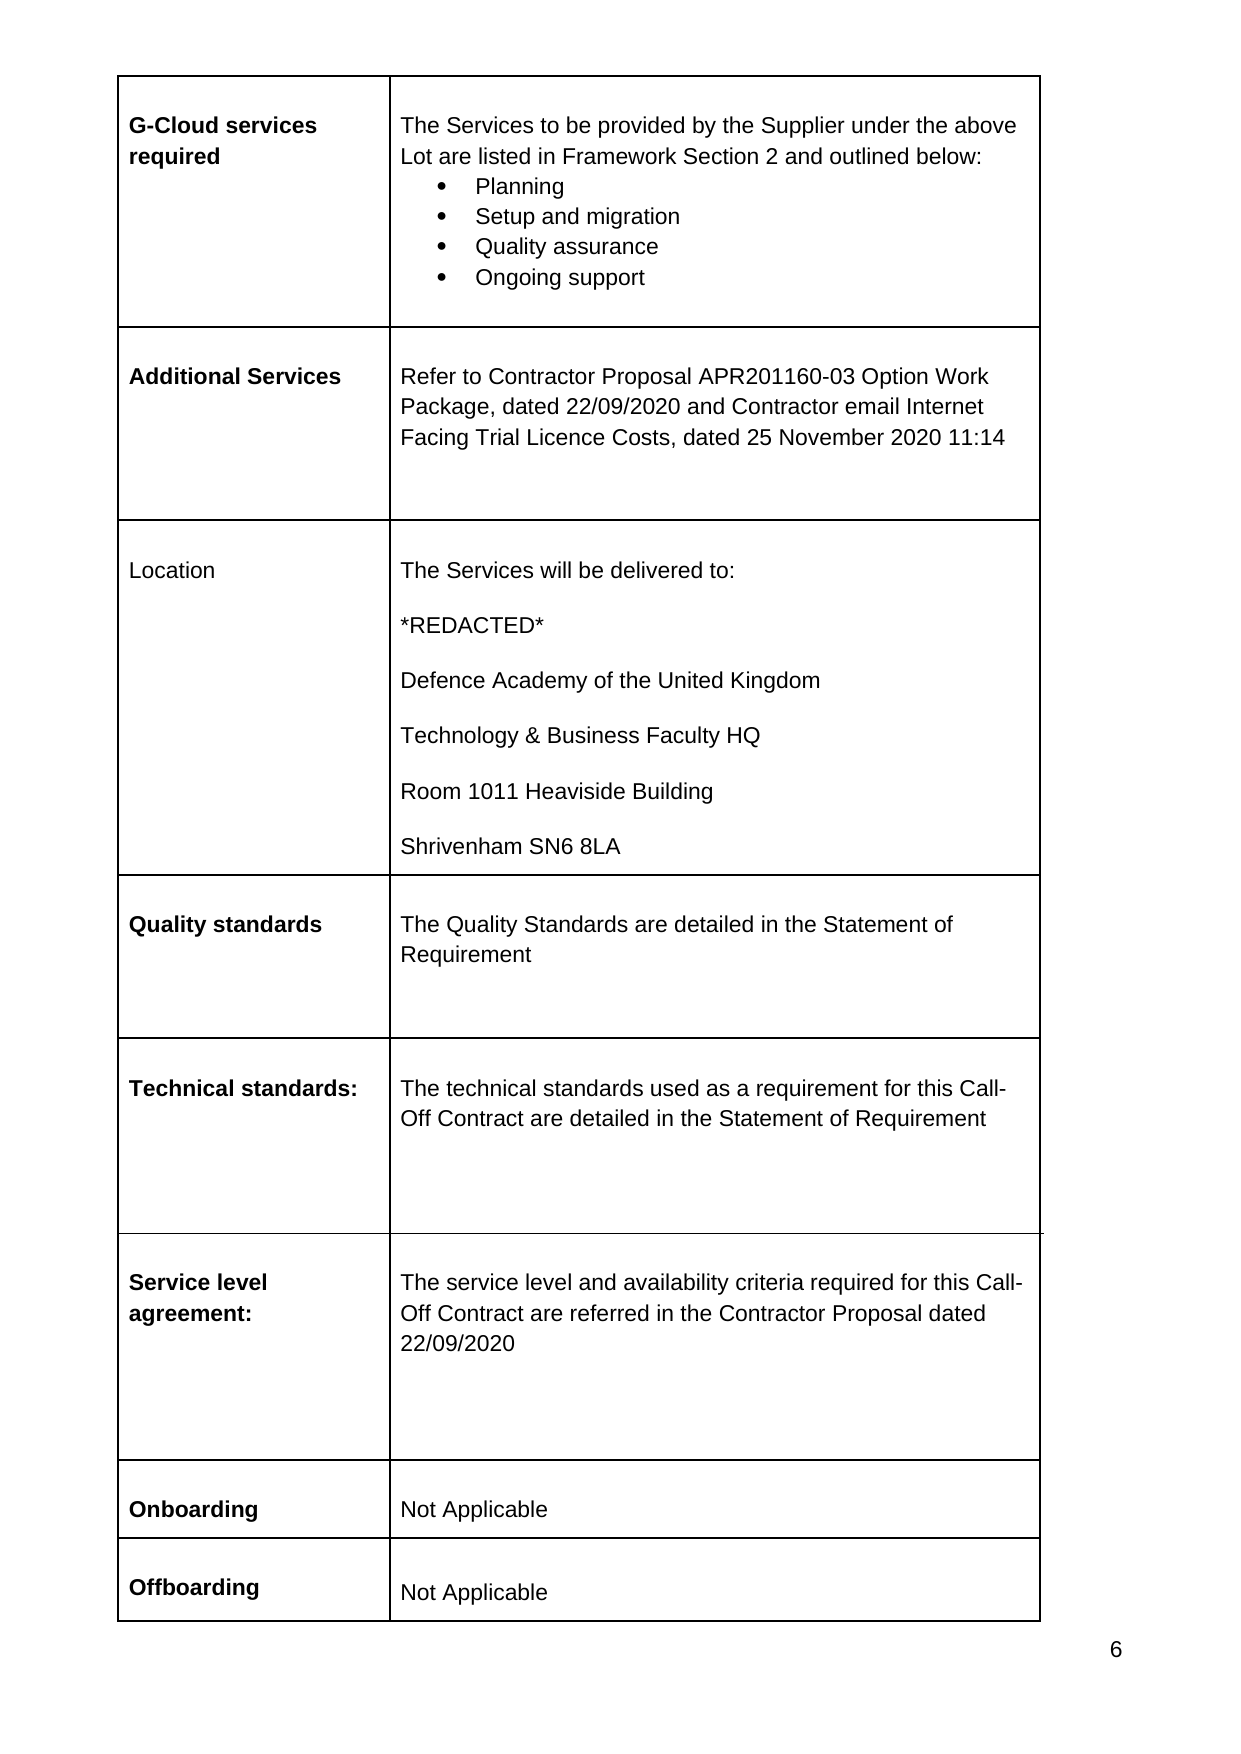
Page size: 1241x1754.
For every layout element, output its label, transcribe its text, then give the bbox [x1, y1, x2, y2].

table_cell Onboarding [119, 1461, 389, 1537]
table_cell The Quality Standards are detailed in the Statement of Requirement [391, 876, 1039, 1037]
table_cell Quality standards [119, 876, 389, 1037]
table_cell Service level agreement: [119, 1234, 389, 1458]
table_cell Offboarding [119, 1539, 389, 1620]
table_cell G-Cloud services required [119, 77, 389, 326]
table_cell Not Applicable [391, 1539, 1039, 1620]
table_cell Location [119, 521, 389, 873]
table_cell The technical standards used as a requirement for this Call-Off Contract are detailed in the Statement of Requirement [391, 1039, 1039, 1233]
table_cell Refer to Contractor Proposal APR201160-03 Option Work Package, dated 22/09/2020 and Contractor email Internet Facing Trial Licence Costs, dated 25 November 2020 11:14 [391, 328, 1039, 519]
table_cell Not Applicable [391, 1461, 1039, 1537]
table_cell Additional Services [119, 328, 389, 519]
table_cell The Services to be provided by the Supplier under the above Lot are listed in Framework Section 2 and outlined below: Planning Setup and migration Quality assurance Ongoing support [391, 77, 1039, 326]
table_cell Technical standards: [119, 1039, 389, 1233]
table_cell The service level and availability criteria required for this Call-Off Contract are referred in the Contractor Proposal dated 22/09/2020 [391, 1234, 1039, 1458]
table_cell The Services will be delivered to: *REDACTED* Defence Academy of the United Kingdom Technology & Business Faculty HQ Room 1011 Heaviside Building Shrivenham SN6 8LA [391, 521, 1039, 873]
